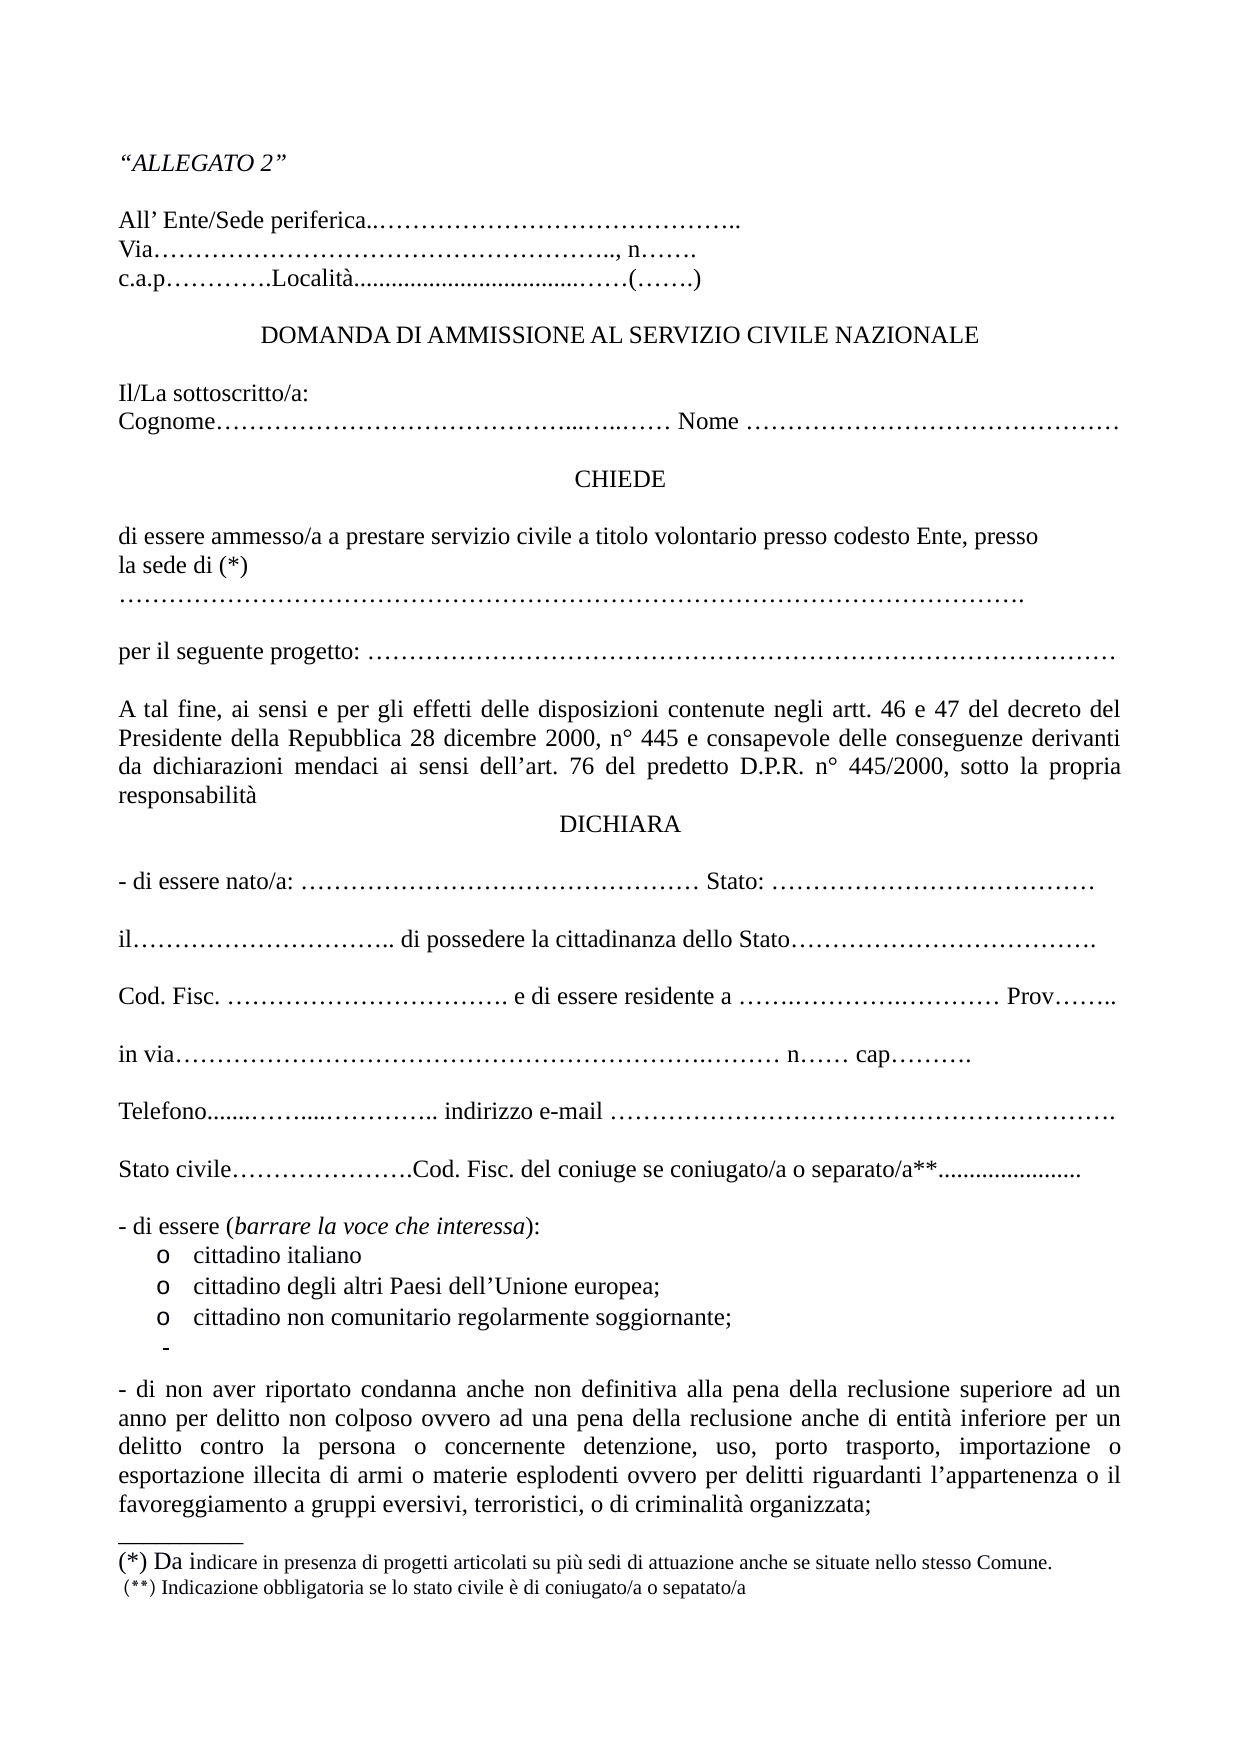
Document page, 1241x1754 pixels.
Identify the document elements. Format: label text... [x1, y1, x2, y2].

text (**) Indicazione obbligatoria se lo stato civile è di coniugato/a o sepatato/a [118, 1575, 1122, 1600]
text DOMANDA DI AMMISSIONE AL SERVIZIO CIVILE NAZIONALE [118, 320, 1122, 349]
list cittadino non comunitario regolarmente soggiornante; [156, 1302, 1122, 1333]
text - di essere (barrare la voce che interessa): [118, 1211, 1122, 1240]
text Telefono.......……....………….. indirizzo e-mail ……………………………………………………. [118, 1096, 1122, 1125]
text Il/La sottoscritto/a: [118, 378, 1122, 406]
text (*) Da indicare in presenza di progetti articolati su più sedi di attuazione anche se situate nello stesso Comune. [118, 1546, 1122, 1575]
text di essere ammesso/a a prestare servizio civile a titolo volontario presso codesto Ente, presso [118, 521, 1122, 550]
text per il seguente progetto: ……………………………………………………………………………… [118, 636, 1122, 665]
text c.a.p………….Località....................................……(…….) [118, 263, 1122, 291]
text Stato civile………………….Cod. Fisc. del coniuge se coniugato/a o separato/a**....................... [118, 1154, 1122, 1183]
text All’ Ente/Sede periferica..…………………………………….. [118, 205, 1122, 234]
text __________ [118, 1518, 1122, 1546]
list cittadino italiano [156, 1240, 1122, 1271]
text Cognome……………………………………...…..…… Nome ……………………………………… [118, 406, 1122, 435]
text CHIEDE [118, 464, 1122, 493]
text in via……………………………………………………….……… n…… cap………. [118, 1039, 1122, 1068]
text Via……………………………………………….., n……. [118, 234, 1122, 263]
text - di non aver riportato condanna anche non definitiva alla pena della reclusione superiore ad un anno per delitto non colposo ovvero ad una pena della reclusione anche di entità inferiore per un delitto contro la persona o concernente detenzione, uso, porto trasporto, importazione o esportazione illecita di armi o materie esplodenti ovvero per delitti riguardanti l’appartenenza o il favoreggiamento a gruppi eversivi, terroristici, o di criminalità organizzata; [118, 1374, 1122, 1518]
text - di essere nato/a: ………………………………………… Stato: ………………………………… [118, 866, 1122, 895]
text “ALLEGATO 2” [118, 148, 1122, 176]
text Cod. Fisc. ……………………………. e di essere residente a …….………….………… Prov…….. [118, 981, 1122, 1010]
text A tal fine, ai sensi e per gli effetti delle disposizioni contenute negli artt. 46 e 47 del decreto del Presidente della Repubblica 28 dicembre 2000, n° 445 e consapevole delle conseguenze derivanti da dichiarazioni mendaci ai sensi dell’art. 76 del predetto D.P.R. n° 445/2000, sotto la propria responsabilità [118, 694, 1122, 809]
text il………………………….. di possedere la cittadinanza dello Stato………………………………. [118, 924, 1122, 953]
text la sede di (*)………………………………………………………………………………………………. [118, 550, 1122, 608]
list cittadino degli altri Paesi dell’Unione europea; [156, 1271, 1122, 1302]
text DICHIARA [118, 809, 1122, 838]
